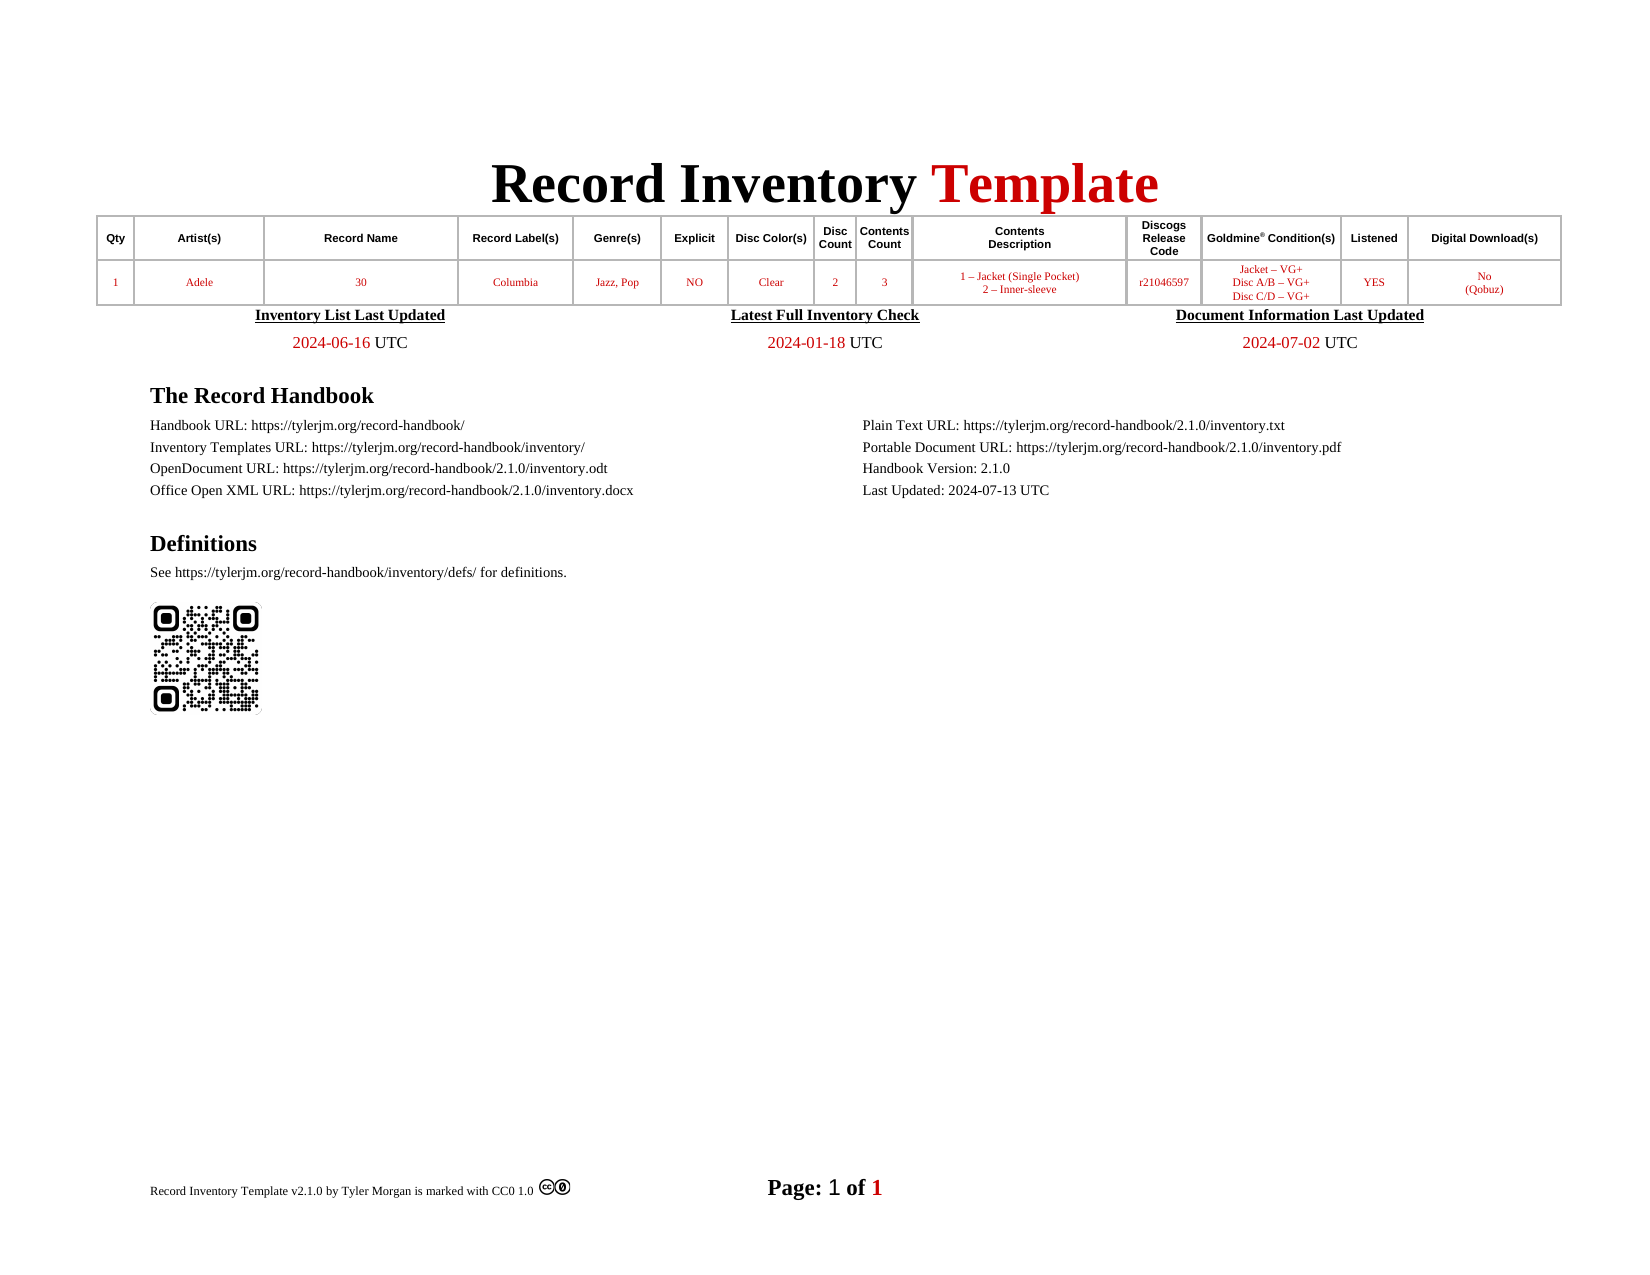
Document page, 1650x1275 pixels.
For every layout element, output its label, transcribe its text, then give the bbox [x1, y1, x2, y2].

table_header Disc Color(s) [729, 217, 813, 259]
table_header Digital Download(s) [1409, 217, 1560, 259]
table_cell 30 [265, 261, 457, 304]
subtitle Definitions [150, 529, 787, 556]
table_header Contents Description [914, 217, 1125, 259]
table_cell NO [662, 261, 727, 304]
text 2024-06-16 UTC [150, 332, 550, 352]
text Handbook URL: https://tylerjm.org/record-handbook/ [150, 417, 787, 433]
subtitle The Record Handbook [150, 382, 1500, 409]
text OpenDocument URL: https://tylerjm.org/record-handbook/2.1.0/inventory.odt [150, 460, 787, 477]
subtitle Inventory List Last Updated [150, 306, 550, 324]
table_cell 1 – Jacket (Single Pocket) 2 – Inner-sleeve [914, 261, 1125, 304]
table_cell YES [1342, 261, 1407, 304]
table_cell No (Qobuz) [1409, 261, 1560, 304]
table_cell Jacket – VG+ Disc A/B – VG+ Disc C/D – VG+ [1203, 261, 1340, 304]
table_header Listened [1342, 217, 1407, 259]
table_cell Jazz, Pop [574, 261, 660, 304]
picture [539, 1179, 571, 1195]
table_header Record Name [265, 217, 457, 259]
table_header Genre(s) [574, 217, 660, 259]
text Office Open XML URL: https://tylerjm.org/record-handbook/2.1.0/inventory.docx [150, 482, 787, 499]
picture [150, 602, 262, 715]
table_cell 2 [815, 261, 855, 304]
text Plain Text URL: https://tylerjm.org/record-handbook/2.1.0/inventory.txt [862, 417, 1500, 433]
text Portable Document URL: https://tylerjm.org/record-handbook/2.1.0/inventory.pdf [862, 438, 1500, 455]
table_cell r21046597 [1128, 261, 1200, 304]
text Last Updated: 2024-07-13 UTC [862, 482, 1500, 499]
text Handbook Version: 2.1.0 [862, 460, 1500, 477]
table_header Artist(s) [135, 217, 263, 259]
table_header Discogs Release Code [1128, 217, 1200, 259]
text 2024-07-02 UTC [1100, 332, 1500, 352]
table_cell Columbia [459, 261, 572, 304]
table_cell 1 [98, 261, 133, 304]
title Record Inventory Template [150, 150, 1500, 215]
table_header Disc Count [815, 217, 855, 259]
table_header Contents Count [857, 217, 911, 259]
text 2024-01-18 UTC [625, 332, 1025, 352]
text See https://tylerjm.org/record-handbook/inventory/defs/ for definitions. [150, 564, 787, 581]
subtitle Document Information Last Updated [1100, 306, 1500, 324]
table_header Qty [98, 217, 133, 259]
table_cell Clear [729, 261, 813, 304]
table_header Goldmine® Condition(s) [1203, 217, 1340, 259]
table_cell 3 [857, 261, 911, 304]
table_cell Adele [135, 261, 263, 304]
subtitle Latest Full Inventory Check [625, 306, 1025, 324]
table_header Record Label(s) [459, 217, 572, 259]
text Inventory Templates URL: https://tylerjm.org/record-handbook/inventory/ [150, 438, 787, 455]
table_header Explicit [662, 217, 727, 259]
